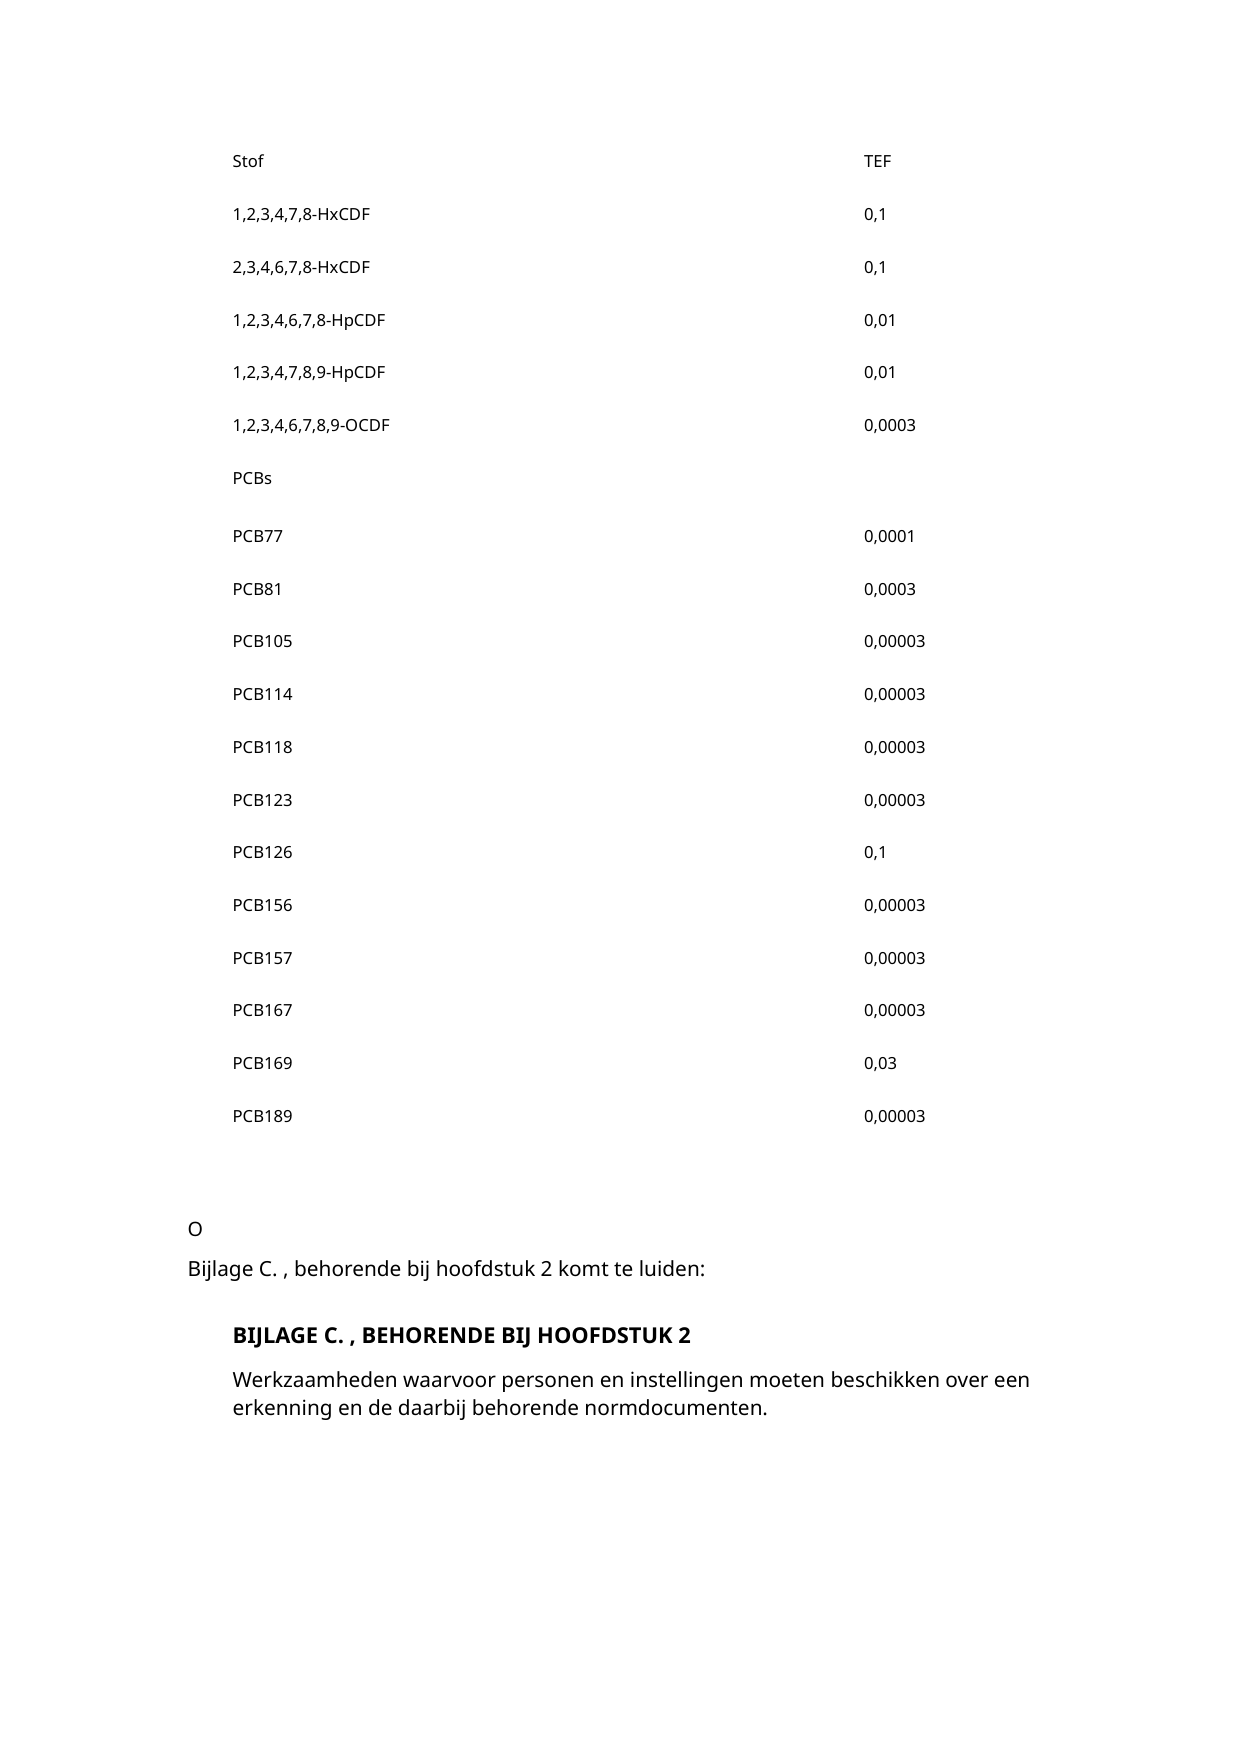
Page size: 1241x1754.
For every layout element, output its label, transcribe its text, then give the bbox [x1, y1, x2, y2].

table_cell 0,0003 [864, 414, 1053, 466]
table_cell 0,03 [864, 1052, 1053, 1104]
table_cell 0,1 [864, 203, 1053, 255]
table_cell PCB167 [233, 999, 864, 1052]
table_cell 1,2,3,4,7,8-HxCDF [233, 203, 864, 255]
table_cell 0,00003 [864, 894, 1053, 946]
table_cell 1,2,3,4,7,8,9-HpCDF [233, 361, 864, 413]
table_cell PCB114 [233, 683, 864, 736]
table_cell 0,01 [864, 361, 1053, 413]
table_header Stof [233, 150, 864, 203]
subtitle BIJLAGE C. , BEHORENDE BIJ HOOFDSTUK 2 [232, 1320, 1053, 1350]
table_cell 0,00003 [864, 736, 1053, 788]
table_cell 0,00003 [864, 999, 1053, 1052]
table_cell PCB169 [233, 1052, 864, 1104]
table_cell 0,00003 [864, 946, 1053, 999]
table_cell PCB156 [233, 894, 864, 946]
table_cell 0,00003 [864, 788, 1053, 841]
table_cell 0,0003 [864, 578, 1053, 630]
text Werkzaamheden waarvoor personen en instellingen moeten beschikken over een erkenning en de daarbij behorende normdocumenten. [232, 1365, 1053, 1422]
text O [187, 1216, 1053, 1243]
table_cell 0,00003 [864, 1105, 1053, 1157]
table_cell 0,00003 [864, 630, 1053, 683]
table_cell [864, 466, 1053, 525]
table_cell PCB77 [233, 525, 864, 577]
table_cell 0,0001 [864, 525, 1053, 577]
text Bijlage C. , behorende bij hoofdstuk 2 komt te luiden: [187, 1254, 1053, 1283]
table_header TEF [864, 150, 1053, 203]
table_cell 1,2,3,4,6,7,8-HpCDF [233, 308, 864, 361]
table_cell 0,1 [864, 255, 1053, 308]
table_cell PCB126 [233, 841, 864, 894]
table_cell PCB157 [233, 946, 864, 999]
table_cell PCB123 [233, 788, 864, 841]
table_cell PCB81 [233, 578, 864, 630]
table_cell 0,00003 [864, 683, 1053, 736]
table_cell 1,2,3,4,6,7,8,9-OCDF [233, 414, 864, 466]
table_cell PCB105 [233, 630, 864, 683]
table_cell 2,3,4,6,7,8-HxCDF [233, 255, 864, 308]
table_cell PCB118 [233, 736, 864, 788]
table_cell PCB189 [233, 1105, 864, 1157]
table_cell PCBs [233, 466, 864, 525]
table_cell 0,01 [864, 308, 1053, 361]
table_cell 0,1 [864, 841, 1053, 894]
